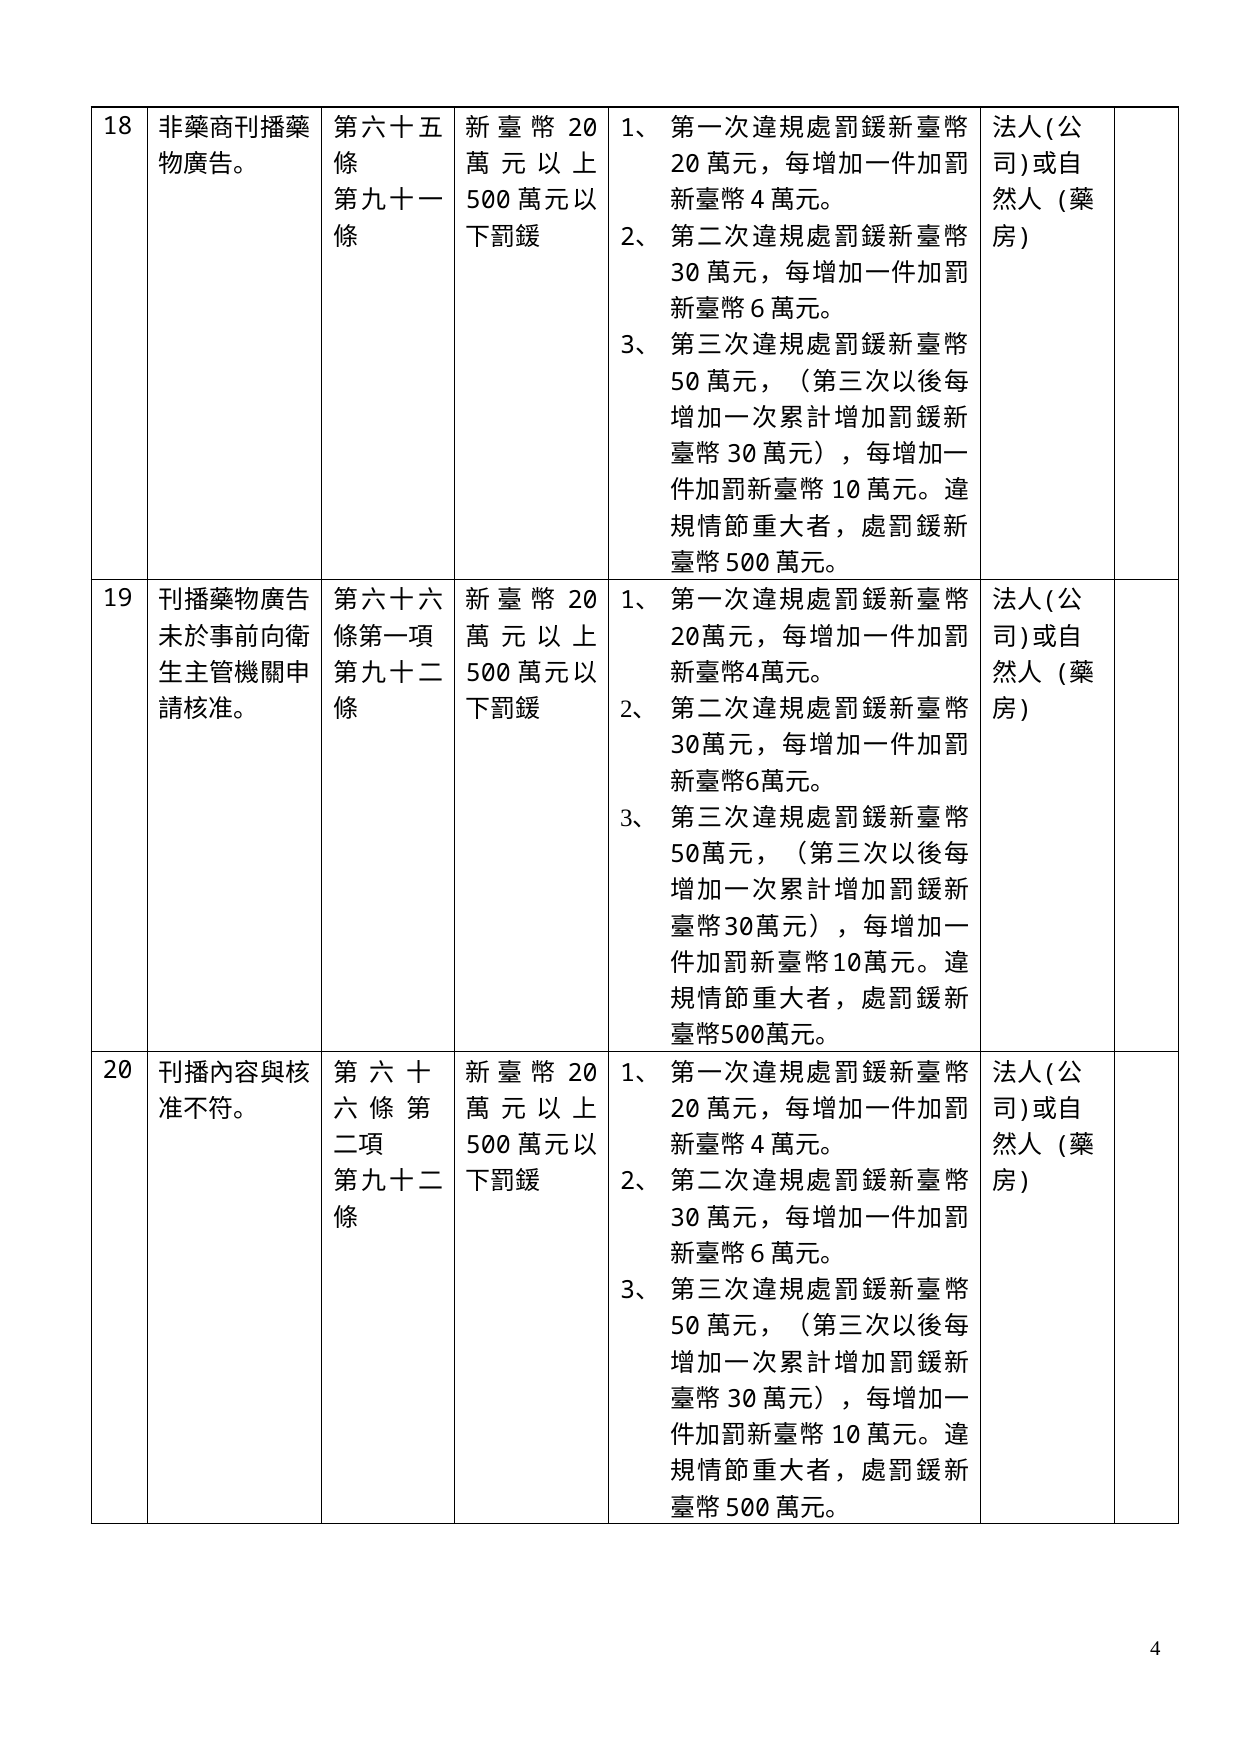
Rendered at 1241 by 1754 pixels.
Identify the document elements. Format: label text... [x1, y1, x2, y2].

table_cell 第六十六條第一項 第九十二條 [322, 580, 454, 1051]
table_cell 刊播內容與核准不符。 [148, 1052, 321, 1523]
table_cell 第一次違規處罰鍰新臺幣20萬元，每增加一件加罰新臺幣4萬元。 第二次違規處罰鍰新臺幣30萬元，每增加一件加罰新臺幣6萬元。 第三次違規處罰鍰新臺幣50萬元，（第三次以後每增加一次累計增加罰鍰新臺幣30萬元），每增加一件加罰新臺幣10萬元。違規情節重大者，處罰鍰新臺幣500萬元。 [609, 580, 980, 1051]
table_cell 第六十五條 第九十一條 [322, 108, 454, 579]
table_cell 法人(公司)或自然人 (藥房) [981, 580, 1114, 1051]
table_cell 法人(公司)或自然人 (藥房) [981, 1052, 1114, 1523]
table_cell 第六十六條第二項 第九十二條 [322, 1052, 454, 1523]
table_cell 法人(公司)或自然人 (藥房) [981, 108, 1114, 579]
table_cell 刊播藥物廣告未於事前向衛生主管機關申請核准。 [148, 580, 321, 1051]
table_cell 第一次違規處罰鍰新臺幣20萬元，每增加一件加罰新臺幣4萬元。 第二次違規處罰鍰新臺幣30萬元，每增加一件加罰新臺幣6萬元。 第三次違規處罰鍰新臺幣50萬元，（第三次以後每增加一次累計增加罰鍰新臺幣30萬元），每增加一件加罰新臺幣10萬元。違規情節重大者，處罰鍰新臺幣500萬元。 [609, 108, 980, 579]
table_cell 非藥商刊播藥物廣告。 [148, 108, 321, 579]
table_cell 20 [92, 1052, 147, 1523]
table_cell [1115, 1052, 1178, 1523]
table_cell 19 [92, 580, 147, 1051]
table_cell 新臺幣20萬元以上500萬元以下罰鍰 [455, 1052, 608, 1523]
table_cell 18 [92, 108, 147, 579]
table_cell 新臺幣20萬元以上500萬元以下罰鍰 [455, 108, 608, 579]
table_cell 第一次違規處罰鍰新臺幣20萬元，每增加一件加罰新臺幣4萬元。 第二次違規處罰鍰新臺幣30萬元，每增加一件加罰新臺幣6萬元。 第三次違規處罰鍰新臺幣50萬元，（第三次以後每增加一次累計增加罰鍰新臺幣30萬元），每增加一件加罰新臺幣10萬元。違規情節重大者，處罰鍰新臺幣500萬元。 [609, 1052, 980, 1523]
table_cell 新臺幣20萬元以上500萬元以下罰鍰 [455, 580, 608, 1051]
table_cell [1115, 580, 1178, 1051]
table_cell [1115, 108, 1178, 579]
